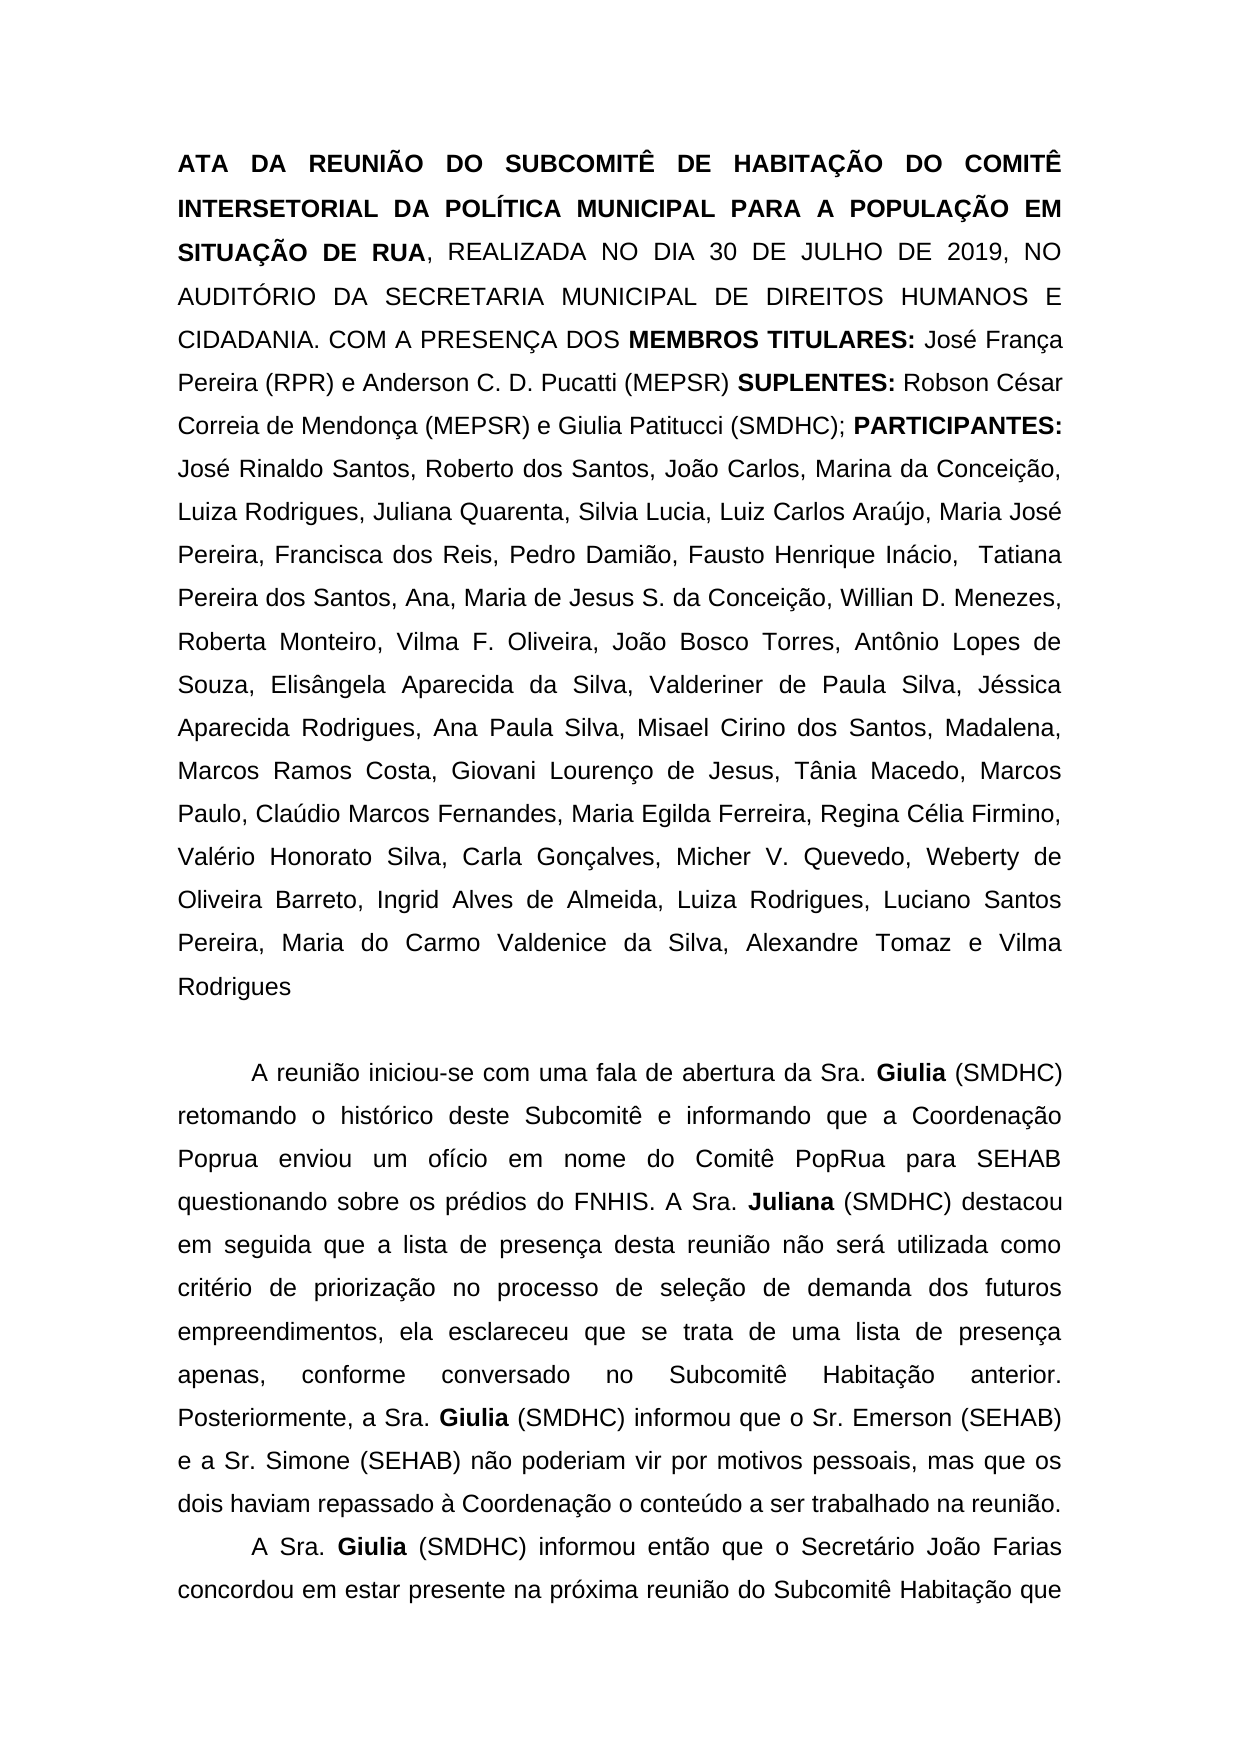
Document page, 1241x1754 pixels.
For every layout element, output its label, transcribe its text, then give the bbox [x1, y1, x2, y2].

subtitle A reunião iniciou-se com uma fala de abertura da Sra. Giulia (SMDHC) retomando o histórico deste Subcomitê e informando que a Coordenação Poprua enviou um ofício em nome do Comitê PopRua para SEHAB questionando sobre os prédios do FNHIS. A Sra. Juliana (SMDHC) destacou em seguida que a lista de presença desta reunião não será utilizada como critério de priorização no processo de seleção de demanda dos futuros empreendimentos, ela esclareceu que se trata de uma lista de presença apenas, conforme conversado no Subcomitê Habitação anterior. Posteriormente, a Sra. Giulia (SMDHC) informou que o Sr. Emerson (SEHAB) e a Sr. Simone (SEHAB) não poderiam vir por motivos pessoais, mas que os dois haviam repassado à Coordenação o conteúdo a ser trabalhado na reunião. [177, 1058, 1063, 1518]
subtitle ATA DA REUNIÃO DO SUBCOMITÊ DE HABITAÇÃO DO COMITÊ INTERSETORIAL DA POLÍTICA MUNICIPAL PARA A POPULAÇÃO EM SITUAÇÃO DE RUA, REALIZADA NO DIA 30 DE JULHO DE 2019, NO AUDITÓRIO DA SECRETARIA MUNICIPAL DE DIREITOS HUMANOS E CIDADANIA. COM A PRESENÇA DOS MEMBROS TITULARES: José França Pereira (RPR) e Anderson C. D. Pucatti (MEPSR) SUPLENTES: Robson César Correia de Mendonça (MEPSR) e Giulia Patitucci (SMDHC); PARTICIPANTES: José Rinaldo Santos, Roberto dos Santos, João Carlos, Marina da Conceição, Luiza Rodrigues, Juliana Quarenta, Silvia Lucia, Luiz Carlos Araújo, Maria José Pereira, Francisca dos Reis, Pedro Damião, Fausto Henrique Inácio, Tatiana Pereira dos Santos, Ana, Maria de Jesus S. da Conceição, Willian D. Menezes, Roberta Monteiro, Vilma F. Oliveira, João Bosco Torres, Antônio Lopes de Souza, Elisângela Aparecida da Silva, Valderiner de Paula Silva, Jéssica Aparecida Rodrigues, Ana Paula Silva, Misael Cirino dos Santos, Madalena, Marcos Ramos Costa, Giovani Lourenço de Jesus, Tânia Macedo, Marcos Paulo, Claúdio Marcos Fernandes, Maria Egilda Ferreira, Regina Célia Firmino, Valério Honorato Silva, Carla Gonçalves, Micher V. Quevedo, Weberty de Oliveira Barreto, Ingrid Alves de Almeida, Luiza Rodrigues, Luciano Santos Pereira, Maria do Carmo Valdenice da Silva, Alexandre Tomaz e Vilma Rodrigues [177, 148, 1063, 1000]
subtitle A Sra. Giulia (SMDHC) informou então que o Secretário João Farias concordou em estar presente na próxima reunião do Subcomitê Habitação que [177, 1532, 1063, 1604]
